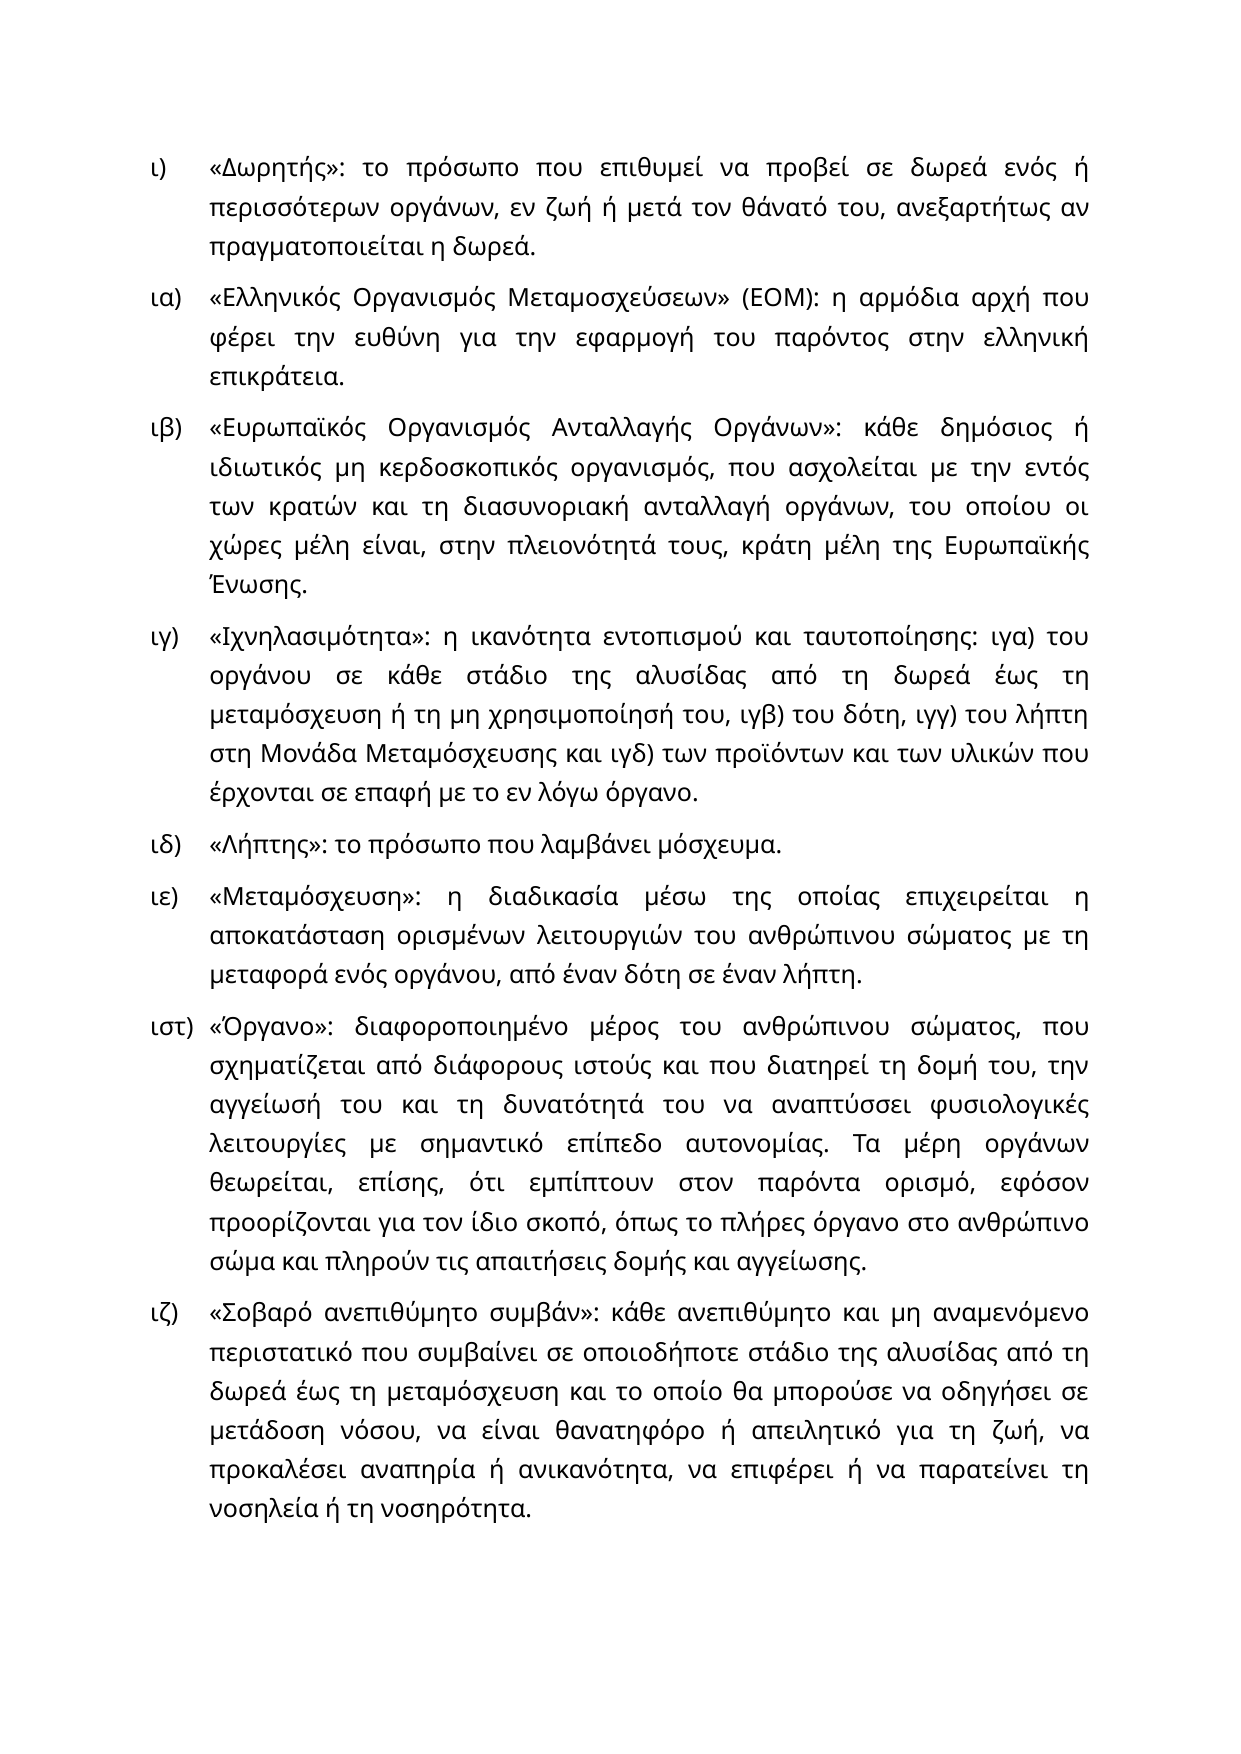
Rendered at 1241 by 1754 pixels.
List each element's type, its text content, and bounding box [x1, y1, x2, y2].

list ιστ) «Όργανο»: διαφοροποιημένο μέρος του ανθρώπινου σώματος, που σχηματίζεται από διάφορους ιστούς και που διατηρεί τη δομή του, την αγγείωσή του και τη δυνατότητά του να αναπτύσσει φυσιολογικές λειτουργίες με σημαντικό επίπεδο αυτονομίας. Τα μέρη οργάνων θεωρείται, επίσης, ότι εμπίπτουν στον παρόντα ορισμό, εφόσον προορίζονται για τον ίδιο σκοπό, όπως το πλήρες όργανο στο ανθρώπινο σώμα και πληρούν τις απαιτήσεις δομής και αγγείωσης. [150, 1008, 1090, 1277]
list ι) «Δωρητής»: το πρόσωπο που επιθυμεί να προβεί σε δωρεά ενός ή περισσότερων οργάνων, εν ζωή ή μετά τον θάνατό του, ανεξαρτήτως αν πραγματοποιείται η δωρεά. [150, 150, 1090, 262]
list ιδ) «Λήπτης»: το πρόσωπο που λαμβάνει μόσχευμα. [150, 827, 1090, 861]
list ιζ) «Σοβαρό ανεπιθύμητο συμβάν»: κάθε ανεπιθύμητο και μη αναμενόμενο περιστατικό που συμβαίνει σε οποιοδήποτε στάδιο της αλυσίδας από τη δωρεά έως τη μεταμόσχευση και το οποίο θα μπορούσε να οδηγήσει σε μετάδοση νόσου, να είναι θανατηφόρο ή απειλητικό για τη ζωή, να προκαλέσει αναπηρία ή ανικανότητα, να επιφέρει ή να παρατείνει τη νοσηλεία ή τη νοσηρότητα. [150, 1295, 1090, 1525]
list ιγ) «Ιχνηλασιμότητα»: η ικανότητα εντοπισμού και ταυτοποίησης: ιγα) του οργάνου σε κάθε στάδιο της αλυσίδας από τη δωρεά έως τη μεταμόσχευση ή τη μη χρησιμοποίησή του, ιγβ) του δότη, ιγγ) του λήπτη στη Μονάδα Μεταμόσχευσης και ιγδ) των προϊόντων και των υλικών που έρχονται σε επαφή με το εν λόγω όργανο. [150, 618, 1090, 809]
list ιβ) «Ευρωπαϊκός Οργανισμός Ανταλλαγής Οργάνων»: κάθε δημόσιος ή ιδιωτικός μη κερδοσκοπικός οργανισμός, που ασχολείται με την εντός των κρατών και τη διασυνοριακή ανταλλαγή οργάνων, του οποίου οι χώρες μέλη είναι, στην πλειονότητά τους, κράτη μέλη της Ευρωπαϊκής Ένωσης. [150, 410, 1090, 601]
list ιε) «Μεταμόσχευση»: η διαδικασία μέσω της οποίας επιχειρείται η αποκατάσταση ορισμένων λειτουργιών του ανθρώπινου σώματος με τη μεταφορά ενός οργάνου, από έναν δότη σε έναν λήπτη. [150, 878, 1090, 991]
list ια) «Ελληνικός Οργανισμός Μεταμοσχεύσεων» (ΕΟΜ): η αρμόδια αρχή που φέρει την ευθύνη για την εφαρμογή του παρόντος στην ελληνική επικράτεια. [150, 280, 1090, 392]
